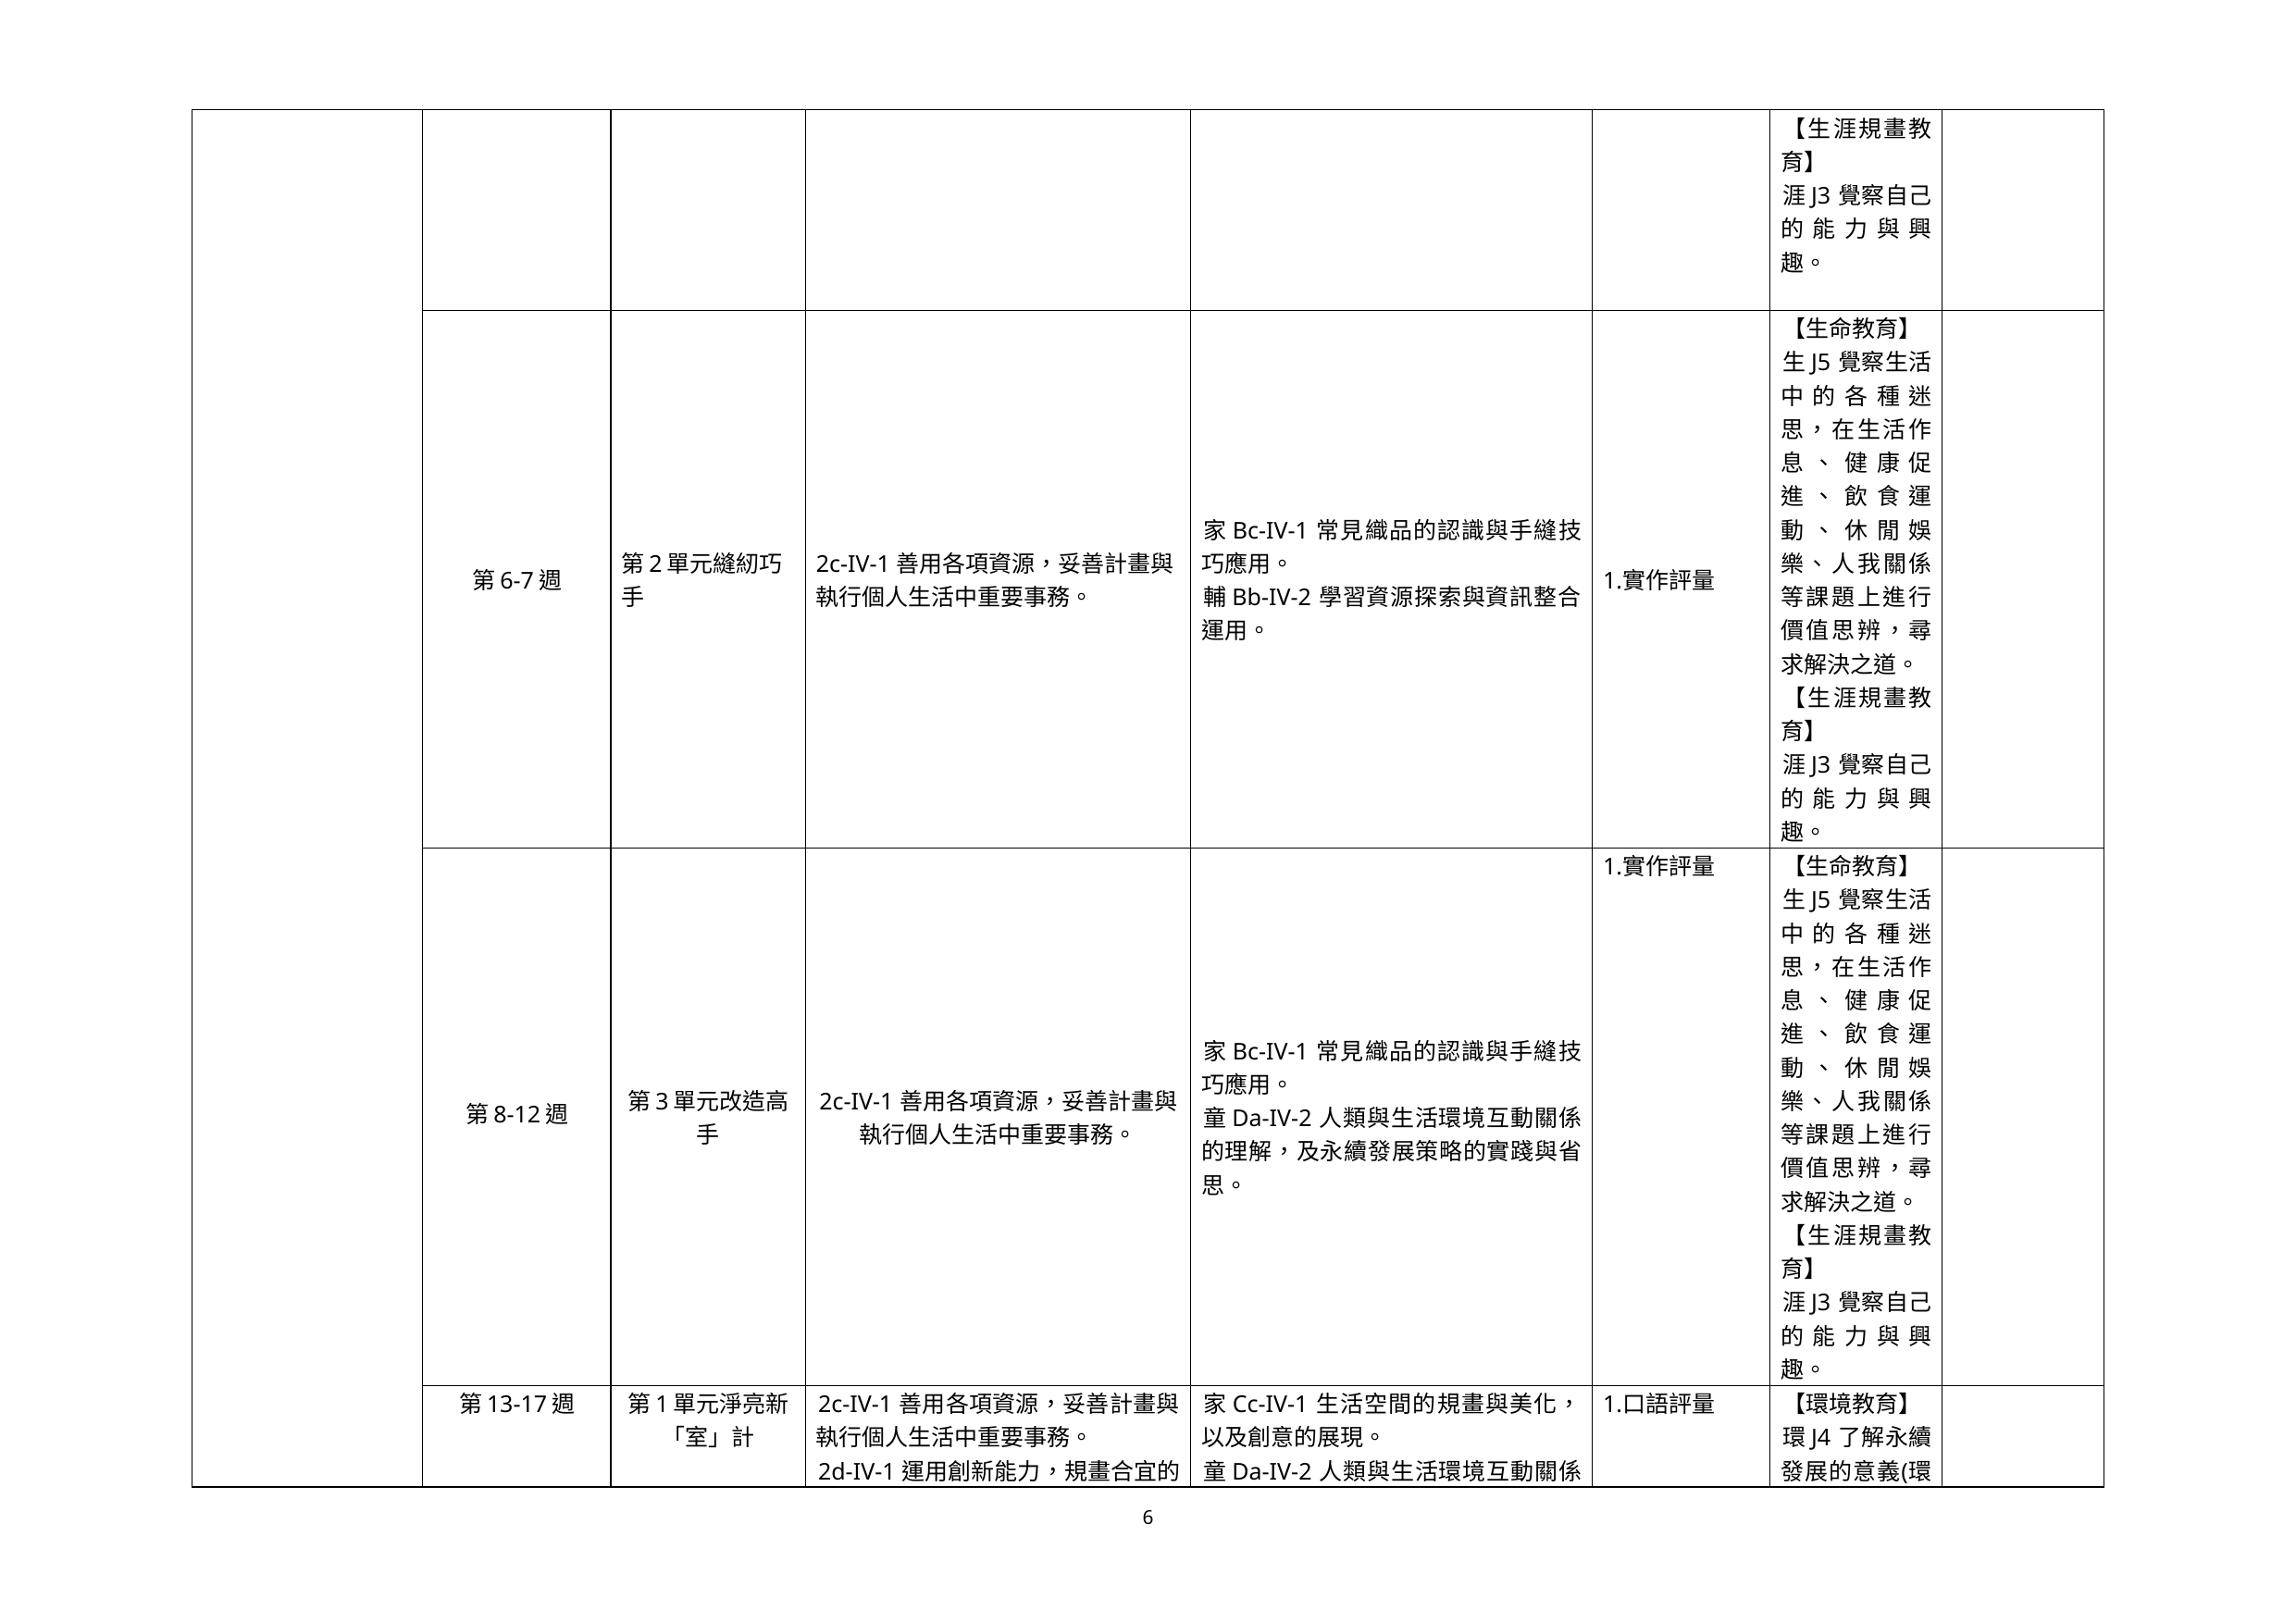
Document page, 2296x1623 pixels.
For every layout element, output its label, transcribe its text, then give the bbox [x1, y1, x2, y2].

table_cell [1191, 110, 1592, 309]
table_cell 第13-17週 [423, 1386, 610, 1486]
table_cell 【生命教育】 生J5 覺察生活中的各種迷思，在生活作息、健康促進、飲食運動、休閒娛樂、人我關係等課題上進行價值思辨，尋求解決之道。 【生涯規畫教育】 涯J3 覺察自己的能力與興趣。 [1770, 849, 1942, 1385]
table_cell 【環境教育】 環J4 了解永續發展的意義(環 [1770, 1386, 1942, 1486]
table_cell 第6-7週 [423, 311, 610, 848]
table_cell 2c-IV-1 善用各項資源，妥善計畫與執行個人生活中重要事務。 [806, 311, 1190, 848]
table_cell [612, 110, 805, 309]
table_cell [1942, 1386, 2104, 1486]
table_cell [1593, 110, 1769, 309]
table_cell 2c-IV-1 善用各項資源，妥善計畫與執行個人生活中重要事務。 2d-IV-1 運用創新能力，規畫合宜的 [806, 1386, 1190, 1486]
table_cell 【生命教育】 生J5 覺察生活中的各種迷思，在生活作息、健康促進、飲食運動、休閒娛樂、人我關係等課題上進行價值思辨，尋求解決之道。 【生涯規畫教育】 涯J3 覺察自己的能力與興趣。 [1770, 311, 1942, 848]
table_cell 第2單元縫紉巧手 [612, 311, 805, 848]
table_cell [423, 110, 610, 309]
table_cell 第1單元淨亮新「室」計 [612, 1386, 805, 1486]
table_cell 2c-IV-1 善用各項資源，妥善計畫與執行個人生活中重要事務。 [806, 849, 1190, 1385]
table_cell [1942, 110, 2104, 309]
table_cell [1942, 311, 2104, 848]
table_cell 1.實作評量 [1593, 849, 1769, 1385]
table_cell 家Cc-IV-1 生活空間的規畫與美化，以及創意的展現。 童Da-IV-2 人類與生活環境互動關係 [1191, 1386, 1592, 1486]
table_cell [806, 110, 1190, 309]
table_cell [1942, 849, 2104, 1385]
table_cell 第3單元改造高手 [612, 849, 805, 1385]
table_cell 【生涯規畫教育】 涯J3 覺察自己的能力與興趣。 [1770, 110, 1942, 309]
table_cell 1.口語評量 [1593, 1386, 1769, 1486]
table_cell 家Bc-IV-1 常見織品的認識與手縫技巧應用。 輔Bb-IV-2 學習資源探索與資訊整合運用。 [1191, 311, 1592, 848]
table_cell 1.實作評量 [1593, 311, 1769, 848]
table_cell 家Bc-IV-1 常見織品的認識與手縫技巧應用。 童Da-IV-2 人類與生活環境互動關係的理解，及永續發展策略的實踐與省思。 [1191, 849, 1592, 1385]
table_cell 第8-12週 [423, 849, 610, 1385]
table_cell [192, 110, 422, 1486]
